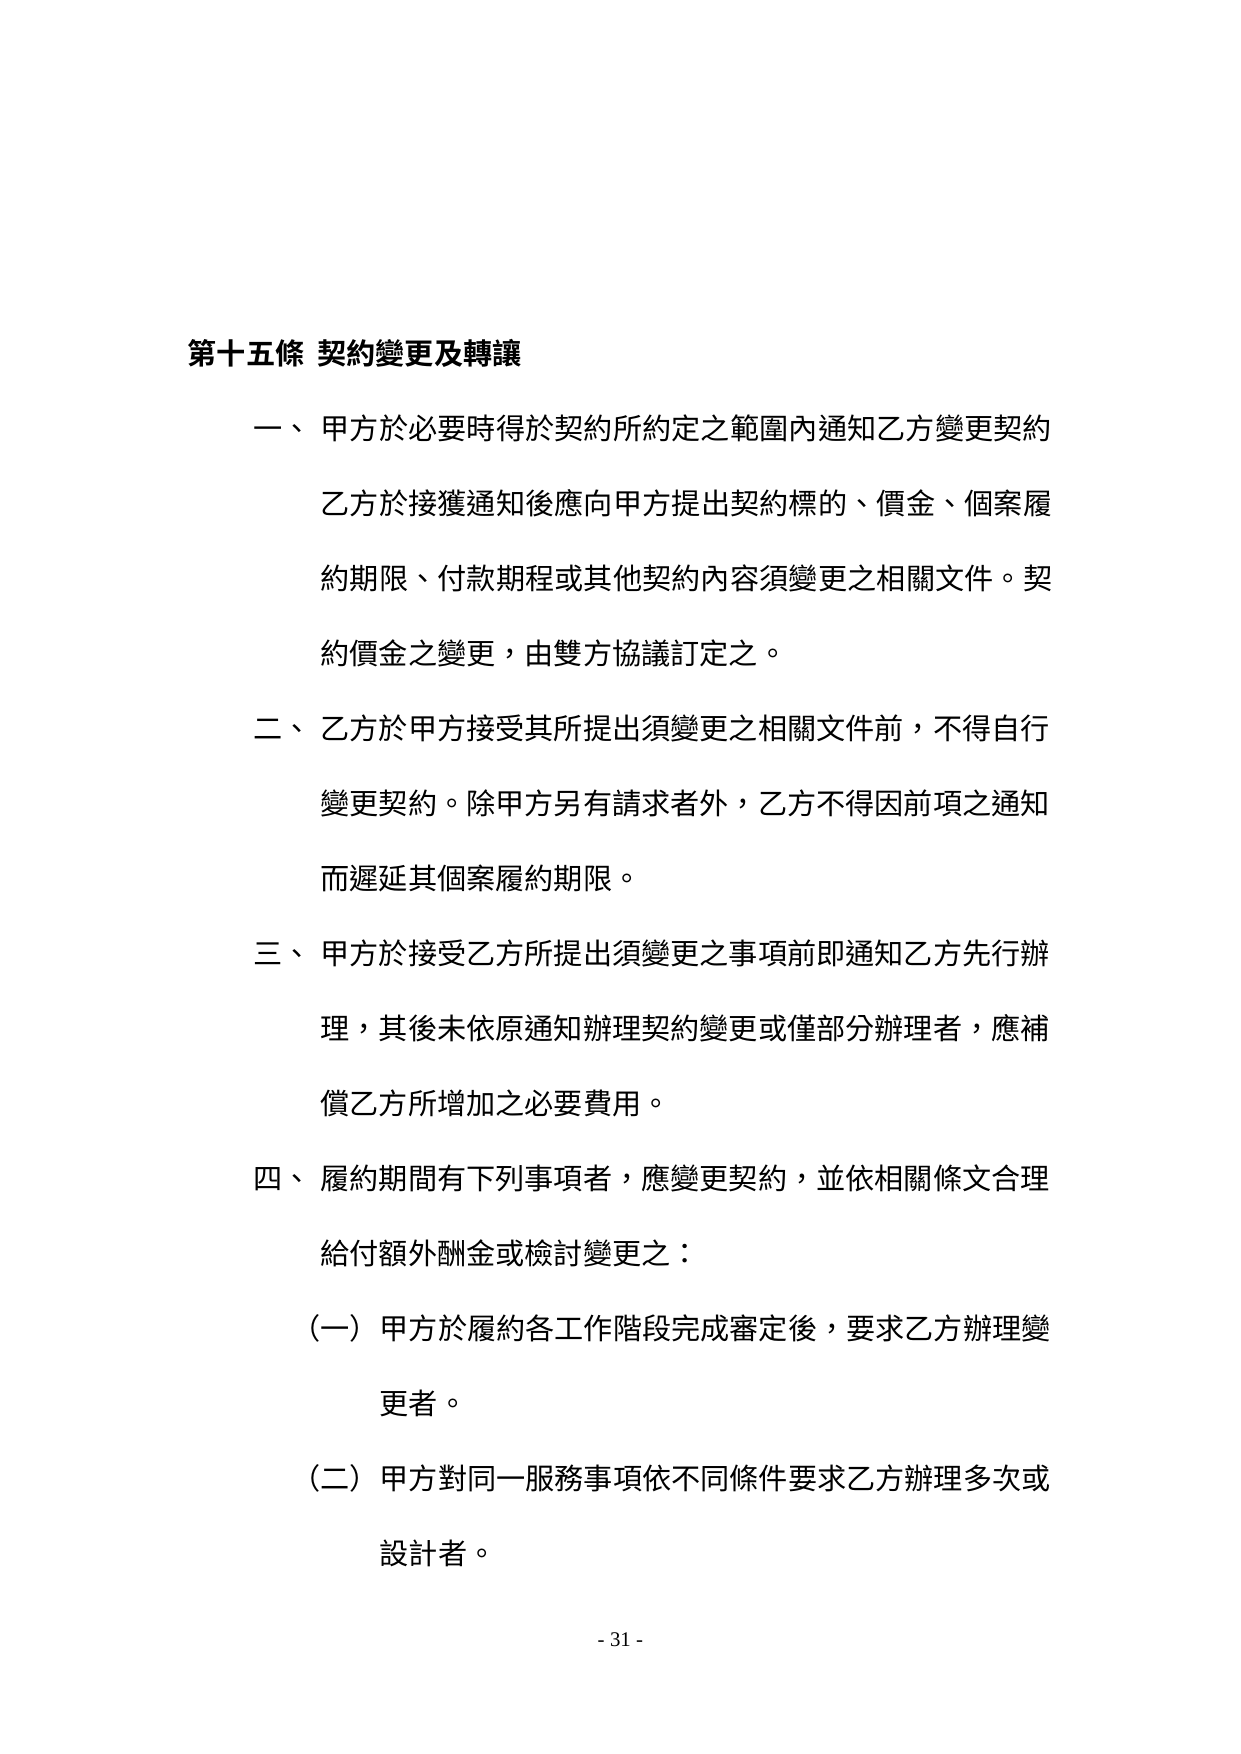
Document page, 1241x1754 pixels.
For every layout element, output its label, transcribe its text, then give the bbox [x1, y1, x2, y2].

text 第十五條 契約變更及轉讓 [187, 314, 1053, 389]
list 甲方對同一服務事項依不同條件要求乙方辦理多次或設計者。 [291, 1439, 1053, 1589]
list 甲方於履約各工作階段完成審定後，要求乙方辦理變更者。 [291, 1289, 1053, 1439]
list 甲方於必要時得於契約所約定之範圍內通知乙方變更契約，乙方於接獲通知後應向甲方提出契約標的、價金、個案履約期限、付款期程或其他契約內容須變更之相關文件。契約價金之變更，由雙方協議訂定之。 [253, 389, 1053, 689]
list 履約期間有下列事項者，應變更契約，並依相關條文合理給付額外酬金或檢討變更之： [253, 1139, 1053, 1289]
list 甲方於接受乙方所提出須變更之事項前即通知乙方先行辦理，其後未依原通知辦理契約變更或僅部分辦理者，應補償乙方所增加之必要費用。 [253, 914, 1053, 1139]
list 乙方於甲方接受其所提出須變更之相關文件前，不得自行變更契約。除甲方另有請求者外，乙方不得因前項之通知而遲延其個案履約期限。 [253, 689, 1053, 914]
